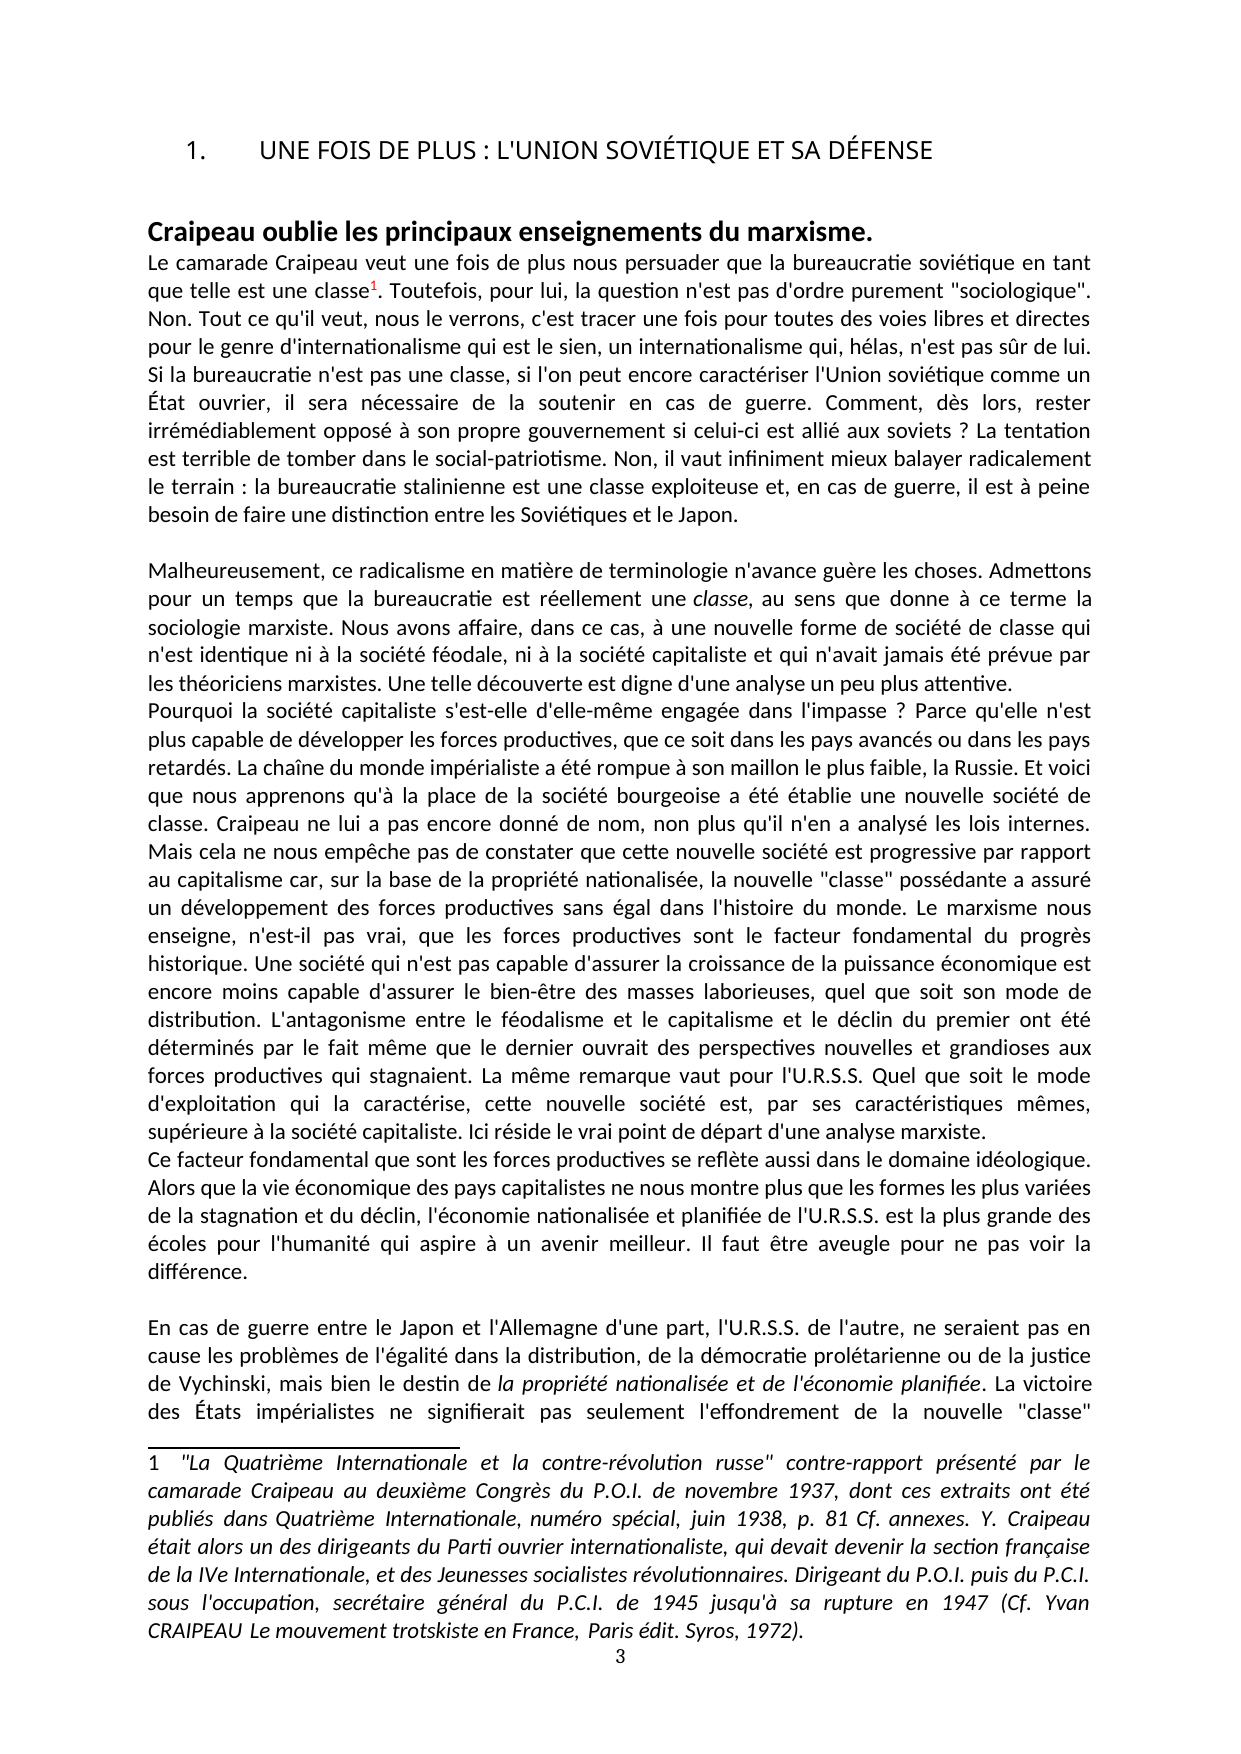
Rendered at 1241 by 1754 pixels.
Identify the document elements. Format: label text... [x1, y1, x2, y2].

text Craipeau oublie les principaux enseignements du marxisme. [148, 213, 1093, 248]
text Ce facteur fondamental que sont les forces productives se reflète aussi dans le domaine idéologique. Alors que la vie économique des pays capitalistes ne nous montre plus que les formes les plus variées de la stagnation et du déclin, l'économie nationalisée et planifiée de l'U.R.S.S. est la plus grande des écoles pour l'humanité qui aspire à un avenir meilleur. Il faut être aveugle pour ne pas voir la différence. [148, 1145, 1093, 1285]
text Pourquoi la société capitaliste s'est-elle d'elle-même engagée dans l'impasse ? Parce qu'elle n'est plus capable de développer les forces productives, que ce soit dans les pays avancés ou dans les pays retardés. La chaîne du monde impérialiste a été rompue à son maillon le plus faible, la Russie. Et voici que nous apprenons qu'à la place de la société bourgeoise a été établie une nouvelle société de classe. Craipeau ne lui a pas encore donné de nom, non plus qu'il n'en a analysé les lois internes. Mais cela ne nous empêche pas de constater que cette nouvelle société est progressive par rapport au capitalisme car, sur la base de la propriété nationalisée, la nouvelle "classe" possédante a assuré un développement des forces productives sans égal dans l'histoire du monde. Le marxisme nous enseigne, n'est-il pas vrai, que les forces productives sont le facteur fondamental du progrès historique. Une société qui n'est pas capable d'assurer la croissance de la puissance économique est encore moins capable d'assurer le bien-être des masses laborieuses, quel que soit son mode de distribution. L'antagonisme entre le féodalisme et le capitalisme et le déclin du premier ont été déterminés par le fait même que le dernier ouvrait des perspectives nouvelles et grandioses aux forces productives qui stagnaient. La même remarque vaut pour l'U.R.S.S. Quel que soit le mode d'exploitation qui la caractérise, cette nouvelle société est, par ses caractéristiques mêmes, supérieure à la société capitaliste. Ici réside le vrai point de départ d'une analyse marxiste. [148, 697, 1093, 1145]
text "La Quatrième Internationale et la contre-révolution russe" contre-rapport présenté par le camarade Craipeau au deuxième Congrès du P.O.I. de novembre 1937, dont ces extraits ont été publiés dans Quatrième Internationale, numéro spécial, juin 1938, p. 81 Cf. annexes. Y. Craipeau était alors un des dirigeants du Parti ouvrier internationaliste, qui devait devenir la section française de la IVe Internationale, et des Jeunesses socialistes révolutionnaires. Dirigeant du P.O.I. puis du P.C.I. sous l'occupation, secrétaire général du P.C.I. de 1945 jusqu'à sa rupture en 1947 (Cf. Yvan CRAIPEAU Le mouvement trotskiste en France, Paris édit. Syros, 1972). [148, 1448, 1093, 1644]
text En cas de guerre entre le Japon et l'Allemagne d'une part, l'U.R.S.S. de l'autre, ne seraient pas en cause les problèmes de l'égalité dans la distribution, de la démocratie prolétarienne ou de la justice de Vychinski, mais bien le destin de la propriété nationalisée et de l'économie planifiée. La victoire des États impérialistes ne signifierait pas seulement l'effondrement de la nouvelle "classe" [148, 1313, 1093, 1425]
text Malheureusement, ce radicalisme en matière de terminologie n'avance guère les choses. Admettons pour un temps que la bureaucratie est réellement une classe, au sens que donne à ce terme la sociologie marxiste. Nous avons affaire, dans ce cas, à une nouvelle forme de société de classe qui n'est identique ni à la société féodale, ni à la société capitaliste et qui n'avait jamais été prévue par les théoriciens marxistes. Une telle découverte est digne d'une analyse un peu plus attentive. [148, 557, 1093, 697]
text Le camarade Craipeau veut une fois de plus nous persuader que la bureaucratie soviétique en tant que telle est une classe. Toutefois, pour lui, la question n'est pas d'ordre purement "sociologique". Non. Tout ce qu'il veut, nous le verrons, c'est tracer une fois pour toutes des voies libres et directes pour le genre d'internationalisme qui est le sien, un internationalisme qui, hélas, n'est pas sûr de lui. Si la bureaucratie n'est pas une classe, si l'on peut encore caractériser l'Union soviétique comme un État ouvrier, il sera nécessaire de la soutenir en cas de guerre. Comment, dès lors, rester irrémédiablement opposé à son propre gouvernement si celui-ci est allié aux soviets ? La tentation est terrible de tomber dans le social-patriotisme. Non, il vaut infiniment mieux balayer radicalement le terrain : la bureaucratie stalinienne est une classe exploiteuse et, en cas de guerre, il est à peine besoin de faire une distinction entre les Soviétiques et le Japon. [148, 248, 1093, 528]
subtitle UNE FOIS DE PLUS : L'UNION SOVIÉTIQUE ET SA DÉFENSE [185, 133, 1093, 167]
